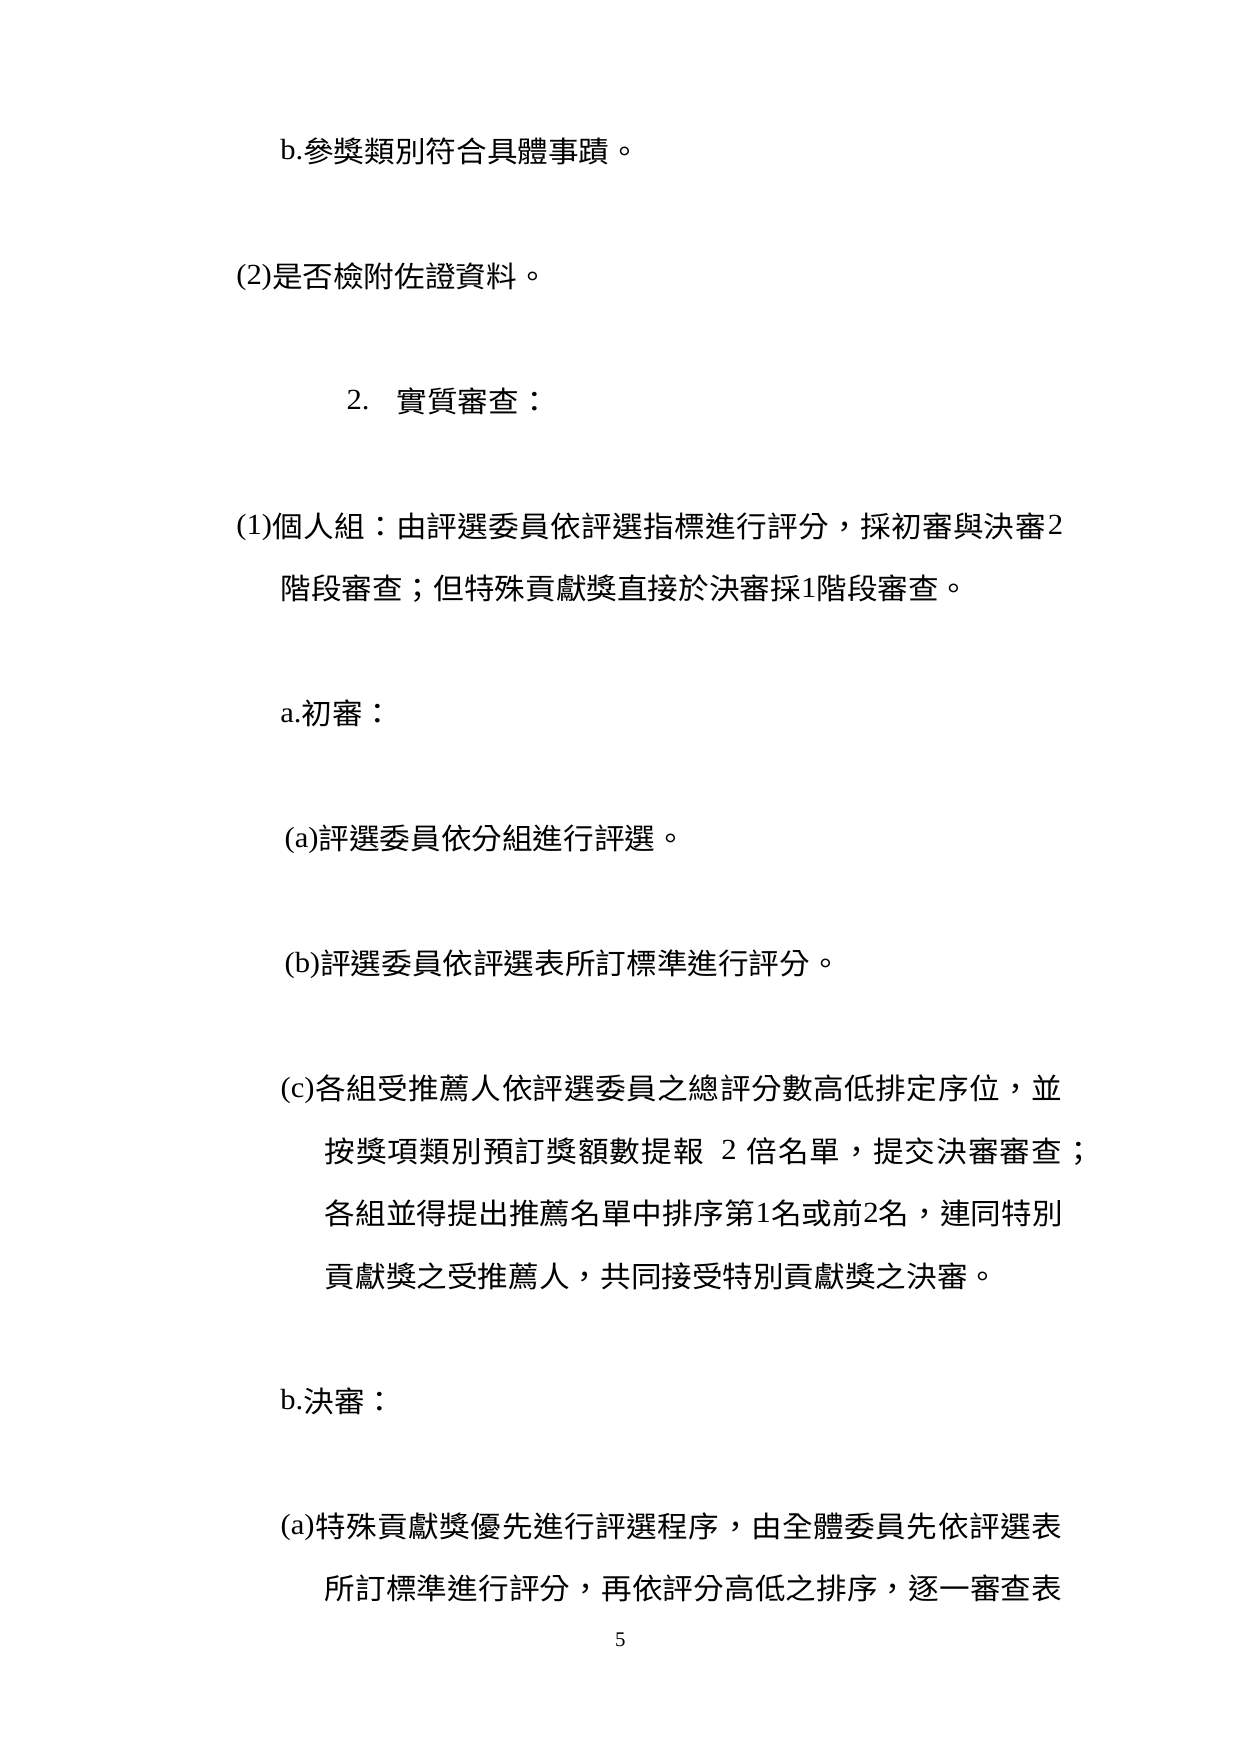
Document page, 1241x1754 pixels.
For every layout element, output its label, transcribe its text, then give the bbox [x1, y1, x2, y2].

text a.初審： [177, 670, 1063, 733]
text (b)評選委員依評選表所訂標準進行評分。 [177, 920, 1063, 983]
text (a)特殊貢獻獎優先進行評選程序，由全體委員先依評選表所訂標準進行評分，再依評分高低之排序，逐一審查表 [280, 1483, 1063, 1608]
text (2)是否檢附佐證資料。 [177, 233, 1063, 295]
text (c)各組受推薦人依評選委員之總評分數高低排定序位，並按獎項類別預訂獎額數提報 2 倍名單，提交決審審查；各組並得提出推薦名單中排序第1名或前2名，連同特別貢獻獎之受推薦人，共同接受特別貢獻獎之決審。 [280, 1045, 1063, 1295]
text (1)個人組：由評選委員依評選指標進行評分，採初審與決審2階段審查；但特殊貢獻獎直接於決審採1階段審查。 [236, 483, 1063, 608]
text b.參獎類別符合具體事蹟。 [177, 108, 1063, 170]
text (a)評選委員依分組進行評選。 [177, 795, 1063, 858]
list 實質審查： [346, 358, 1063, 420]
text b.決審： [280, 1358, 1063, 1420]
